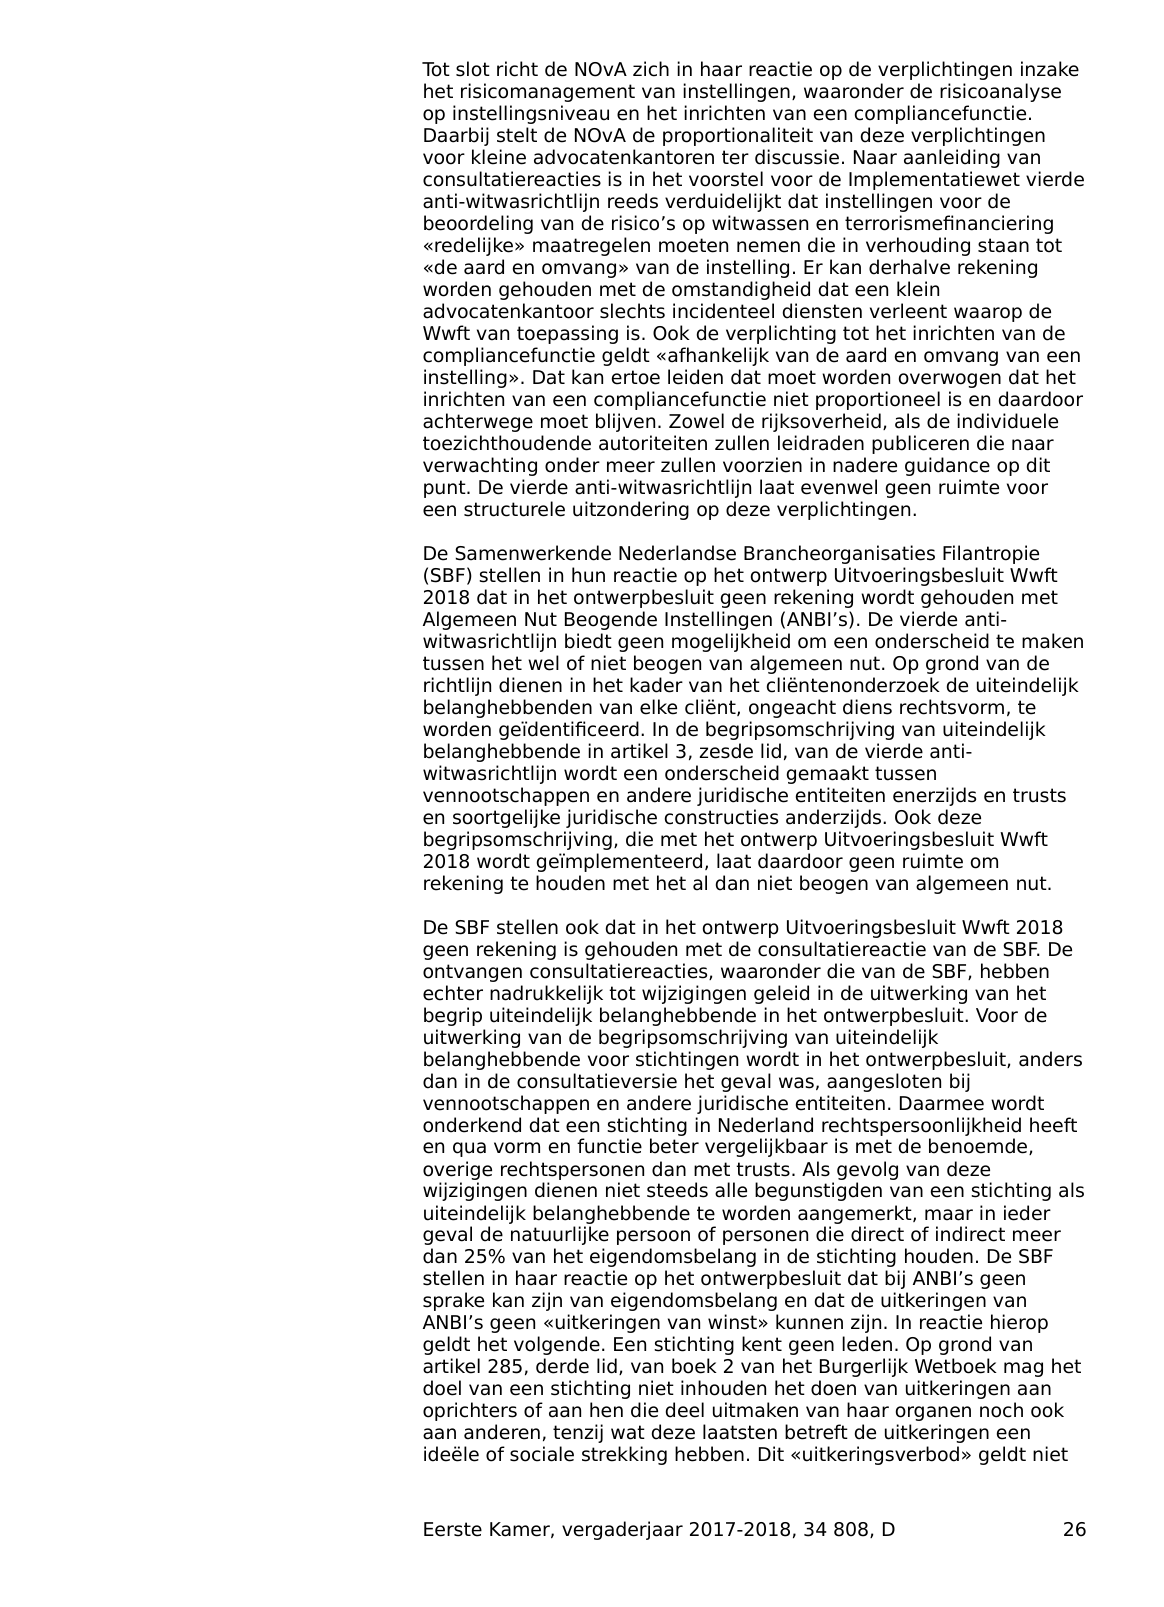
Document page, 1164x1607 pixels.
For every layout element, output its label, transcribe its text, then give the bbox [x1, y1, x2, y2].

text Tot slot richt de NOvA zich in haar reactie op de verplichtingen inzake het risicomanagement van instellingen, waaronder de risicoanalyse op instellingsniveau en het inrichten van een compliancefunctie. Daarbij stelt de NOvA de proportionaliteit van deze verplichtingen voor kleine advocatenkantoren ter discussie. Naar aanleiding van consultatiereacties is in het voorstel voor de Implementatiewet vierde anti-witwasrichtlijn reeds verduidelijkt dat instellingen voor de beoordeling van de risico’s op witwassen en terrorismefinanciering «redelijke» maatregelen moeten nemen die in verhouding staan tot «de aard en omvang» van de instelling. Er kan derhalve rekening worden gehouden met de omstandigheid dat een klein advocatenkantoor slechts incidenteel diensten verleent waarop de Wwft van toepassing is. Ook de verplichting tot het inrichten van de compliancefunctie geldt «afhankelijk van de aard en omvang van een instelling». Dat kan ertoe leiden dat moet worden overwogen dat het inrichten van een compliancefunctie niet proportioneel is en daardoor achterwege moet blijven. Zowel de rijksoverheid, als de individuele toezichthoudende autoriteiten zullen leidraden publiceren die naar verwachting onder meer zullen voorzien in nadere guidance op dit punt. De vierde anti-witwasrichtlijn laat evenwel geen ruimte voor een structurele uitzondering op deze verplichtingen. [422, 59, 1087, 521]
text De SBF stellen ook dat in het ontwerp Uitvoeringsbesluit Wwft 2018 geen rekening is gehouden met de consultatiereactie van de SBF. De ontvangen consultatiereacties, waaronder die van de SBF, hebben echter nadrukkelijk tot wijzigingen geleid in de uitwerking van het begrip uiteindelijk belanghebbende in het ontwerpbesluit. Voor de uitwerking van de begripsomschrijving van uiteindelijk belanghebbende voor stichtingen wordt in het ontwerpbesluit, anders dan in de consultatieversie het geval was, aangesloten bij vennootschappen en andere juridische entiteiten. Daarmee wordt onderkend dat een stichting in Nederland rechtspersoonlijkheid heeft en qua vorm en functie beter vergelijkbaar is met de benoemde, overige rechtspersonen dan met trusts. Als gevolg van deze wijzigingen dienen niet steeds alle begunstigden van een stichting als uiteindelijk belanghebbende te worden aangemerkt, maar in ieder geval de natuurlijke persoon of personen die direct of indirect meer dan 25% van het eigendomsbelang in de stichting houden. De SBF stellen in haar reactie op het ontwerpbesluit dat bij ANBI’s geen sprake kan zijn van eigendomsbelang en dat de uitkeringen van ANBI’s geen «uitkeringen van winst» kunnen zijn. In reactie hierop geldt het volgende. Een stichting kent geen leden. Op grond van artikel 285, derde lid, van boek 2 van het Burgerlijk Wetboek mag het doel van een stichting niet inhouden het doen van uitkeringen aan oprichters of aan hen die deel uitmaken van haar organen noch ook aan anderen, tenzij wat deze laatsten betreft de uitkeringen een ideële of sociale strekking hebben. Dit «uitkeringsverbod» geldt niet [422, 917, 1087, 1466]
text De Samenwerkende Nederlandse Brancheorganisaties Filantropie (SBF) stellen in hun reactie op het ontwerp Uitvoeringsbesluit Wwft 2018 dat in het ontwerpbesluit geen rekening wordt gehouden met Algemeen Nut Beogende Instellingen (ANBI’s). De vierde anti-witwasrichtlijn biedt geen mogelijkheid om een onderscheid te maken tussen het wel of niet beogen van algemeen nut. Op grond van de richtlijn dienen in het kader van het cliëntenonderzoek de uiteindelijk belanghebbenden van elke cliënt, ongeacht diens rechtsvorm, te worden geïdentificeerd. In de begripsomschrijving van uiteindelijk belanghebbende in artikel 3, zesde lid, van de vierde anti-witwasrichtlijn wordt een onderscheid gemaakt tussen vennootschappen en andere juridische entiteiten enerzijds en trusts en soortgelijke juridische constructies anderzijds. Ook deze begripsomschrijving, die met het ontwerp Uitvoeringsbesluit Wwft 2018 wordt geïmplementeerd, laat daardoor geen ruimte om rekening te houden met het al dan niet beogen van algemeen nut. [422, 543, 1087, 894]
